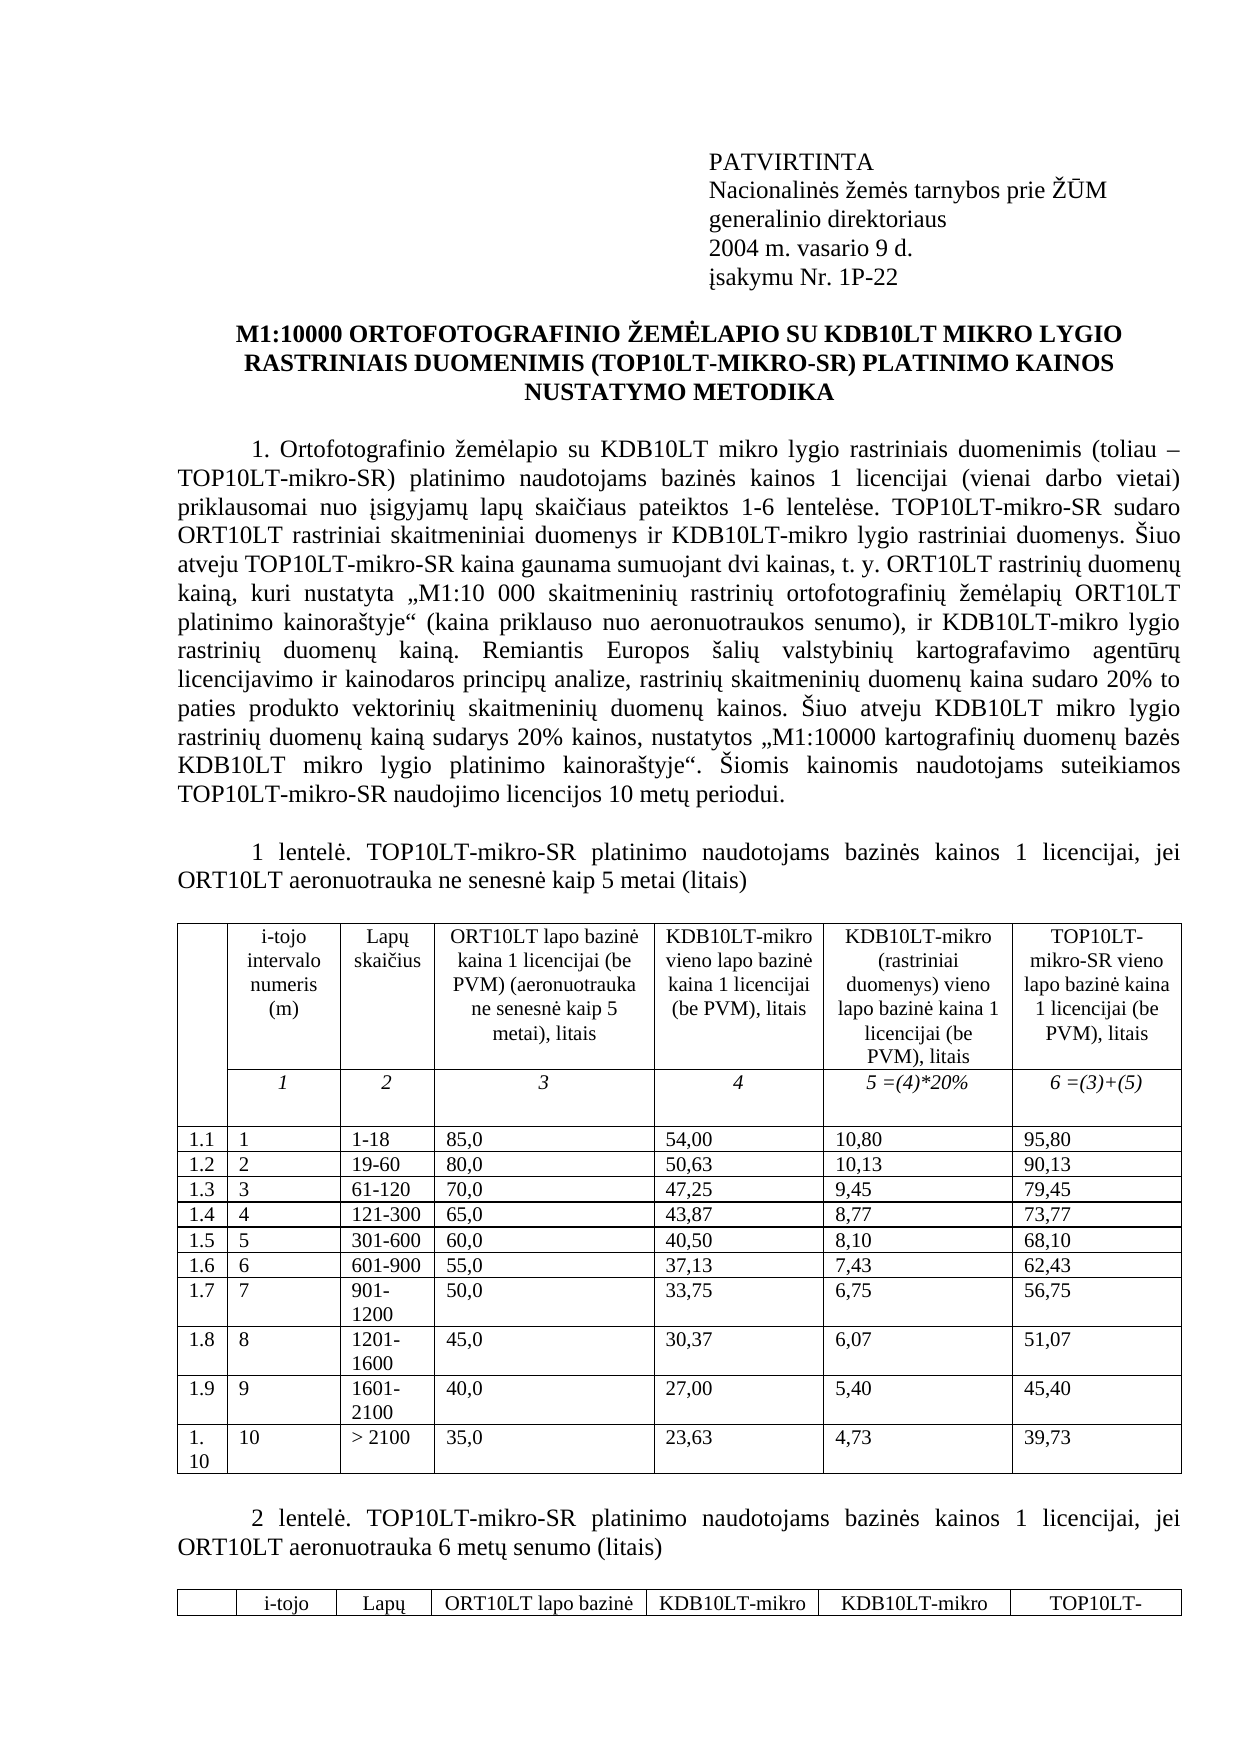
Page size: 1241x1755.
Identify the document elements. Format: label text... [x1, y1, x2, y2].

table_header KDB10LT-mikro [647, 1590, 818, 1614]
table_cell 1.8 [178, 1327, 227, 1375]
text 2004 m. vasario 9 d. [177, 233, 1181, 262]
table_cell 35,0 [435, 1425, 654, 1473]
table_cell 7,43 [824, 1253, 1012, 1277]
table_cell 6 =(3)+(5) [1013, 1070, 1181, 1126]
table_cell 70,0 [435, 1177, 654, 1201]
table_cell 8,10 [824, 1228, 1012, 1252]
table_cell 55,0 [435, 1253, 654, 1277]
table_cell 45,0 [435, 1327, 654, 1375]
table_cell 10,80 [824, 1127, 1012, 1151]
table_cell 1.6 [178, 1253, 227, 1277]
table_cell 73,77 [1013, 1203, 1181, 1226]
table_cell 601-900 [341, 1253, 434, 1277]
table_cell 95,80 [1013, 1127, 1181, 1151]
table_header i-tojo intervalo numeris (m) [228, 924, 340, 1068]
table_cell 6,75 [824, 1278, 1012, 1326]
table_cell 1 [228, 1127, 340, 1151]
table_cell 6,07 [824, 1327, 1012, 1375]
table_cell 90,13 [1013, 1152, 1181, 1176]
text Nacionalinės žemės tarnybos prie ŽŪM [177, 176, 1181, 204]
text 1 lentelė. TOP10LT-mikro-SR platinimo naudotojams bazinės kainos 1 licencijai, jei ORT10LT aeronuotrauka ne senesnė kaip 5 metai (litais) [177, 837, 1181, 894]
text M1:10000 ORTOFOTOGRAFINIO ŽEMĖLAPIO SU KDB10LT MIKRO LYGIO RASTRINIAIS DUOMENIMIS (TOP10LT-MIKRO-SR) PLATINIMO KAINOS NUSTATYMO METODIKA [177, 319, 1181, 406]
table_cell 1.4 [178, 1203, 227, 1226]
table_cell 1.5 [178, 1228, 227, 1252]
table_cell 19-60 [341, 1152, 434, 1176]
table_header TOP10LT- [1011, 1590, 1181, 1614]
table_cell 27,00 [655, 1376, 823, 1424]
table_header i-tojo [237, 1590, 336, 1614]
table_cell 30,37 [655, 1327, 823, 1375]
table_cell 121-300 [341, 1203, 434, 1226]
table_header KDB10LT-mikro (rastriniai duomenys) vieno lapo bazinė kaina 1 licencijai (be PVM), litais [824, 924, 1012, 1068]
table_cell 8 [228, 1327, 340, 1375]
table_cell 1.2 [178, 1152, 227, 1176]
table_cell 3 [228, 1177, 340, 1201]
table_cell 80,0 [435, 1152, 654, 1176]
table_cell > 2100 [341, 1425, 434, 1473]
table_cell 1.3 [178, 1177, 227, 1201]
table_header TOP10LT-mikro-SR vieno lapo bazinė kaina 1 licencijai (be PVM), litais [1013, 924, 1181, 1068]
table_cell 3 [435, 1070, 654, 1126]
table_cell 5 =(4)*20% [824, 1070, 1012, 1126]
table_cell 901-1200 [341, 1278, 434, 1326]
text 1. Ortofotografinio žemėlapio su KDB10LT mikro lygio rastriniais duomenimis (toliau – TOP10LT-mikro-SR) platinimo naudotojams bazinės kainos 1 licencijai (vienai darbo vietai) priklausomai nuo įsigyjamų lapų skaičiaus pateiktos 1-6 lentelėse. TOP10LT-mikro-SR sudaro ORT10LT rastriniai skaitmeniniai duomenys ir KDB10LT-mikro lygio rastriniai duomenys. Šiuo atveju TOP10LT-mikro-SR kaina gaunama sumuojant dvi kainas, t. y. ORT10LT rastrinių duomenų kainą, kuri nustatyta „M1:10 000 skaitmeninių rastrinių ortofotografinių žemėlapių ORT10LT platinimo kainoraštyje“ (kaina priklauso nuo aeronuotraukos senumo), ir KDB10LT-mikro lygio rastrinių duomenų kainą. Remiantis Europos šalių valstybinių kartografavimo agentūrų licencijavimo ir kainodaros principų analize, rastrinių skaitmeninių duomenų kaina sudaro 20% to paties produkto vektorinių skaitmeninių duomenų kainos. Šiuo atveju KDB10LT mikro lygio rastrinių duomenų kainą sudarys 20% kainos, nustatytos „M1:10000 kartografinių duomenų bazės KDB10LT mikro lygio platinimo kainoraštyje“. Šiomis kainomis naudotojams suteikiamos TOP10LT-mikro-SR naudojimo licencijos 10 metų periodui. [177, 434, 1181, 808]
table_cell 1.9 [178, 1376, 227, 1424]
table_cell 61-120 [341, 1177, 434, 1201]
table_cell 4,73 [824, 1425, 1012, 1473]
table_cell 9,45 [824, 1177, 1012, 1201]
table_cell 1.7 [178, 1278, 227, 1326]
table_cell 10,13 [824, 1152, 1012, 1176]
table_cell 60,0 [435, 1228, 654, 1252]
table_cell 51,07 [1013, 1327, 1181, 1375]
table_cell 10 [228, 1425, 340, 1473]
table_header KDB10LT-mikro vieno lapo bazinė kaina 1 licencijai (be PVM), litais [655, 924, 823, 1068]
table_header ORT10LT lapo bazinė kaina 1 licencijai (be PVM) (aeronuotrauka ne senesnė kaip 5 metai), litais [435, 924, 654, 1068]
table_cell 6 [228, 1253, 340, 1277]
table_cell 1. 10 [178, 1425, 227, 1473]
table_header ORT10LT lapo bazinė [432, 1590, 646, 1614]
table_cell 1 [228, 1070, 340, 1126]
table_cell 40,50 [655, 1228, 823, 1252]
table_cell 4 [228, 1203, 340, 1226]
table_cell 2 [341, 1070, 434, 1126]
table_cell 2 [228, 1152, 340, 1176]
table_cell 1-18 [341, 1127, 434, 1151]
table_cell 1201-1600 [341, 1327, 434, 1375]
table_cell 1601-2100 [341, 1376, 434, 1424]
table_cell 23,63 [655, 1425, 823, 1473]
table_cell 301-600 [341, 1228, 434, 1252]
table_cell 9 [228, 1376, 340, 1424]
text PATVIRTINTA [177, 147, 1181, 176]
table_header KDB10LT-mikro [819, 1590, 1010, 1614]
table_header Lapų skaičius [341, 924, 434, 1068]
table_cell 54,00 [655, 1127, 823, 1151]
table_cell 68,10 [1013, 1228, 1181, 1252]
table_cell 40,0 [435, 1376, 654, 1424]
text įsakymu Nr. 1P-22 [177, 262, 1181, 291]
text 2 lentelė. TOP10LT-mikro-SR platinimo naudotojams bazinės kainos 1 licencijai, jei ORT10LT aeronuotrauka 6 metų senumo (litais) [177, 1503, 1181, 1561]
table_header Lapų [337, 1590, 431, 1614]
table_cell 39,73 [1013, 1425, 1181, 1473]
table_cell 65,0 [435, 1203, 654, 1226]
table_cell 1.1 [178, 1127, 227, 1151]
table_cell 5,40 [824, 1376, 1012, 1424]
table_cell 56,75 [1013, 1278, 1181, 1326]
table_cell 37,13 [655, 1253, 823, 1277]
text generalinio direktoriaus [177, 204, 1181, 233]
table_cell 43,87 [655, 1203, 823, 1226]
table_cell 33,75 [655, 1278, 823, 1326]
table_cell 8,77 [824, 1203, 1012, 1226]
table_cell 45,40 [1013, 1376, 1181, 1424]
table_cell 62,43 [1013, 1253, 1181, 1277]
table_cell 5 [228, 1228, 340, 1252]
table_cell 79,45 [1013, 1177, 1181, 1201]
table_cell 50,0 [435, 1278, 654, 1326]
table_cell 4 [655, 1070, 823, 1126]
table_header [178, 1590, 236, 1614]
table_cell 50,63 [655, 1152, 823, 1176]
table_header [178, 924, 227, 1126]
table_cell 85,0 [435, 1127, 654, 1151]
table_cell 47,25 [655, 1177, 823, 1201]
table_cell 7 [228, 1278, 340, 1326]
